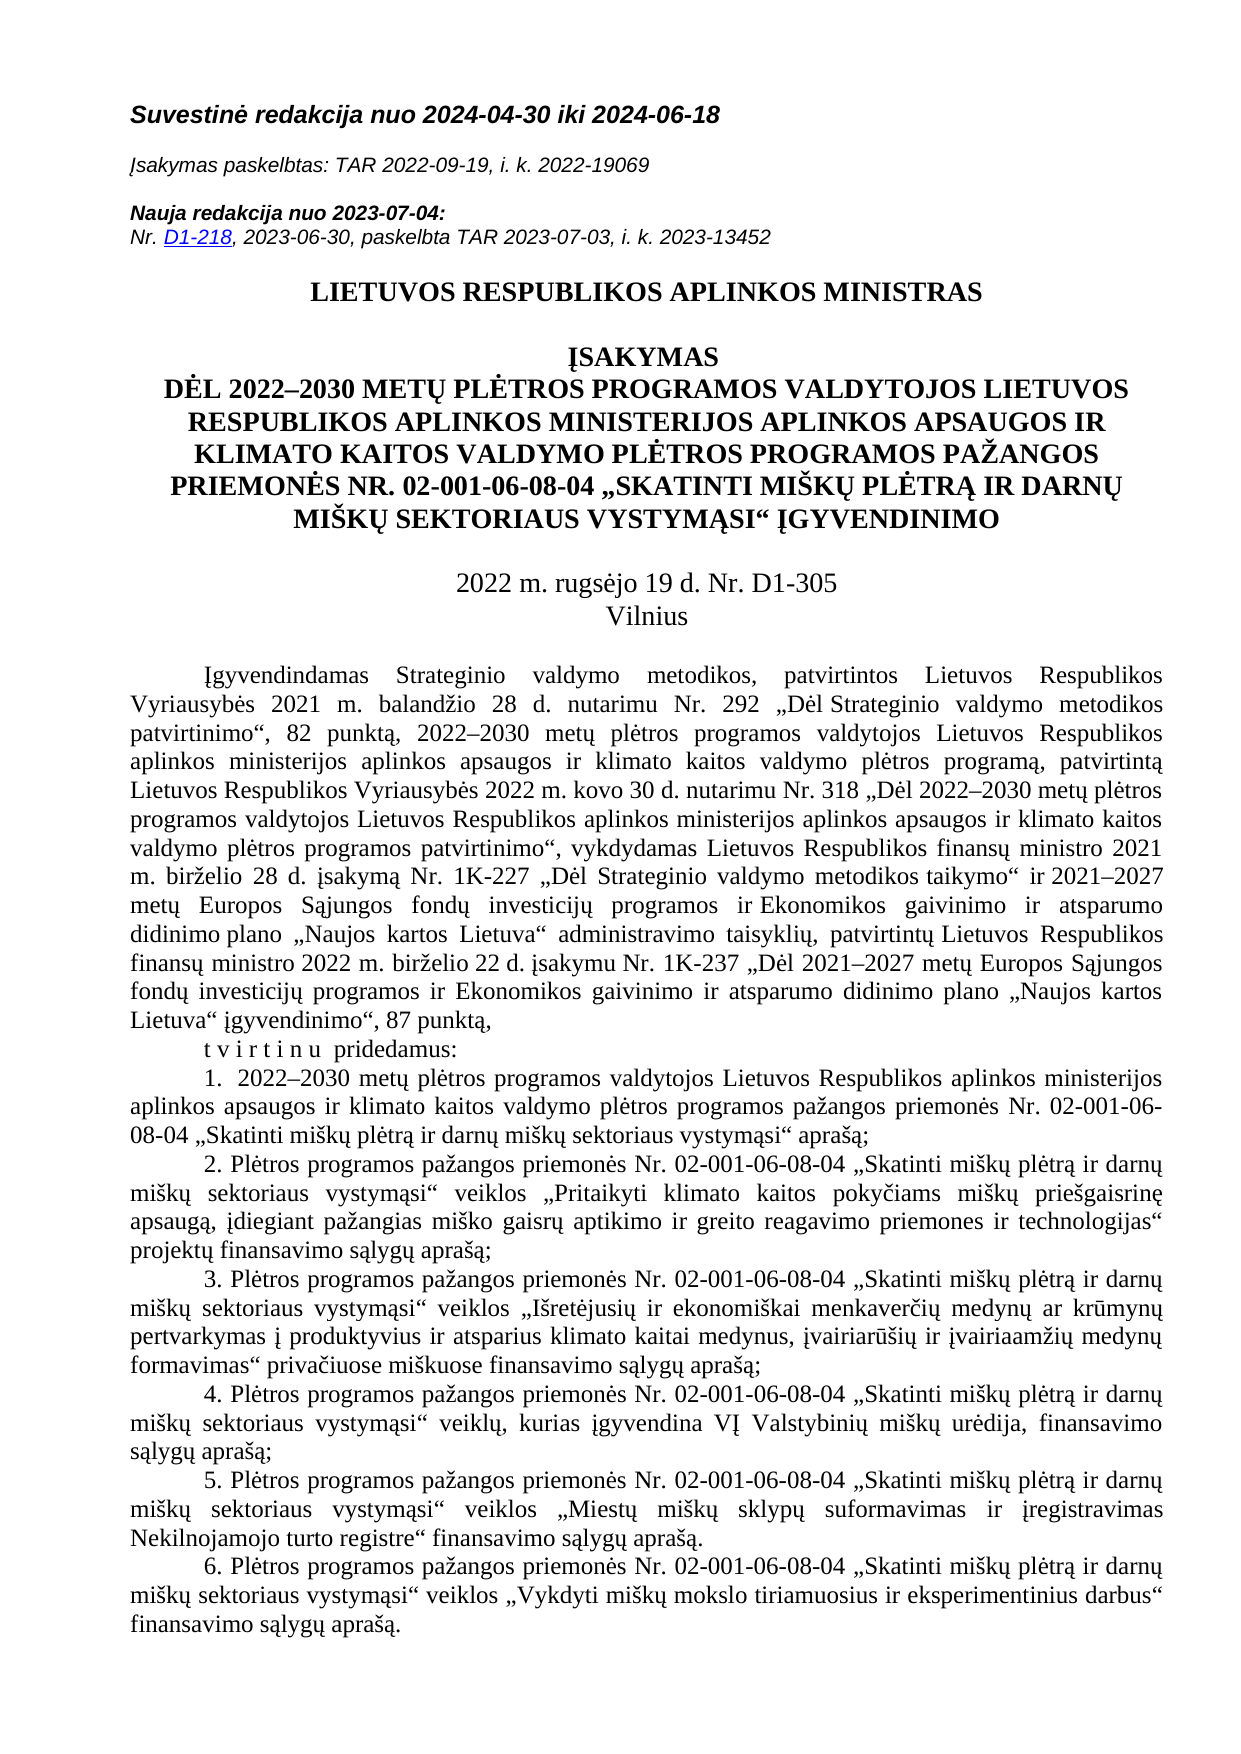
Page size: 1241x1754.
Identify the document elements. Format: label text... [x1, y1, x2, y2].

text 2. Plėtros programos pažangos priemonės Nr. 02-001-06-08-04 „Skatinti miškų plėtrą ir darnų miškų sektoriaus vystymąsi“ veiklos „Pritaikyti klimato kaitos pokyčiams miškų priešgaisrinę apsaugą, įdiegiant pažangias miško gaisrų aptikimo ir greito reagavimo priemones ir technologijas“ projektų finansavimo sąlygų aprašą; [130, 1149, 1163, 1264]
text Nauja redakcija nuo 2023-07-04: [130, 201, 1163, 225]
text 2022 m. rugsėjo 19 d. Nr. D1-305 [130, 567, 1163, 599]
text Suvestinė redakcija nuo 2024-04-30 iki 2024-06-18 [130, 100, 1163, 129]
text tvirtinu pridedamus: [130, 1034, 1163, 1063]
text 3. Plėtros programos pažangos priemonės Nr. 02-001-06-08-04 „Skatinti miškų plėtrą ir darnų miškų sektoriaus vystymąsi“ veiklos „Išretėjusių ir ekonomiškai menkaverčių medynų ar krūmynų pertvarkymas į produktyvius ir atsparius klimato kaitai medynus, įvairiarūšių ir įvairiaamžių medynų formavimas“ privačiuose miškuose finansavimo sąlygų aprašą; [130, 1264, 1163, 1379]
text Vilnius [130, 599, 1163, 631]
text Nr. D1-218, 2023-06-30, paskelbta TAR 2023-07-03, i. k. 2023-13452 [130, 225, 1163, 249]
text 6. Plėtros programos pažangos priemonės Nr. 02-001-06-08-04 „Skatinti miškų plėtrą ir darnų miškų sektoriaus vystymąsi“ veiklos „Vykdyti miškų mokslo tiriamuosius ir eksperimentinius darbus“ finansavimo sąlygų aprašą. [130, 1551, 1163, 1638]
text Įgyvendindamas Strateginio valdymo metodikos, patvirtintos Lietuvos Respublikos Vyriausybės 2021 m. balandžio 28 d. nutarimu Nr. 292 „Dėl Strateginio valdymo metodikos patvirtinimo“, 82 punktą, 2022–2030 metų plėtros programos valdytojos Lietuvos Respublikos aplinkos ministerijos aplinkos apsaugos ir klimato kaitos valdymo plėtros programą, patvirtintą Lietuvos Respublikos Vyriausybės 2022 m. kovo 30 d. nutarimu Nr. 318 „Dėl 2022–2030 metų plėtros programos valdytojos Lietuvos Respublikos aplinkos ministerijos aplinkos apsaugos ir klimato kaitos valdymo plėtros programos patvirtinimo“, vykdydamas Lietuvos Respublikos finansų ministro 2021 m. birželio 28 d. įsakymą Nr. 1K-227 „Dėl Strateginio valdymo metodikos taikymo“ ir 2021–2027 metų Europos Sąjungos fondų investicijų programos ir Ekonomikos gaivinimo ir atsparumo didinimo plano „Naujos kartos Lietuva“ administravimo taisyklių, patvirtintų Lietuvos Respublikos finansų ministro 2022 m. birželio 22 d. įsakymu Nr. 1K-237 „Dėl 2021–2027 metų Europos Sąjungos fondų investicijų programos ir Ekonomikos gaivinimo ir atsparumo didinimo plano „Naujos kartos Lietuva“ įgyvendinimo“, 87 punktą, [130, 660, 1163, 1034]
text 1. 2022–2030 metų plėtros programos valdytojos Lietuvos Respublikos aplinkos ministerijos aplinkos apsaugos ir klimato kaitos valdymo plėtros programos pažangos priemonės Nr. 02-001-06-08-04 „Skatinti miškų plėtrą ir darnų miškų sektoriaus vystymąsi“ aprašą; [130, 1063, 1163, 1149]
text DĖL 2022–2030 METŲ PLĖTROS PROGRAMOS VALDYTOJOS LIETUVOS RESPUBLIKOS APLINKOS MINISTERIJOS APLINKOS APSAUGOS IR KLIMATO KAITOS VALDYMO PLĖTROS PROGRAMOS PAŽANGOS PRIEMONĖS NR. 02‑001‑06‑08-04 „SKATINTI MIŠKŲ PLĖTRĄ IR DARNŲ MIŠKŲ SEKTORIAUS VYSTYMĄSI“ ĮGYVENDINIMO [130, 372, 1163, 534]
text 5. Plėtros programos pažangos priemonės Nr. 02-001-06-08-04 „Skatinti miškų plėtrą ir darnų miškų sektoriaus vystymąsi“ veiklos „Miestų miškų sklypų suformavimas ir įregistravimas Nekilnojamojo turto registre“ finansavimo sąlygų aprašą. [130, 1465, 1163, 1551]
text LIETUVOS RESPUBLIKOS APLINKOS MINISTRAS [130, 275, 1163, 307]
text 4. Plėtros programos pažangos priemonės Nr. 02-001-06-08-04 „Skatinti miškų plėtrą ir darnų miškų sektoriaus vystymąsi“ veiklų, kurias įgyvendina VĮ Valstybinių miškų urėdija, finansavimo sąlygų aprašą; [130, 1379, 1163, 1465]
text ĮSAKYMAS [130, 340, 1163, 372]
text Įsakymas paskelbtas: TAR 2022-09-19, i. k. 2022-19069 [130, 153, 1163, 177]
